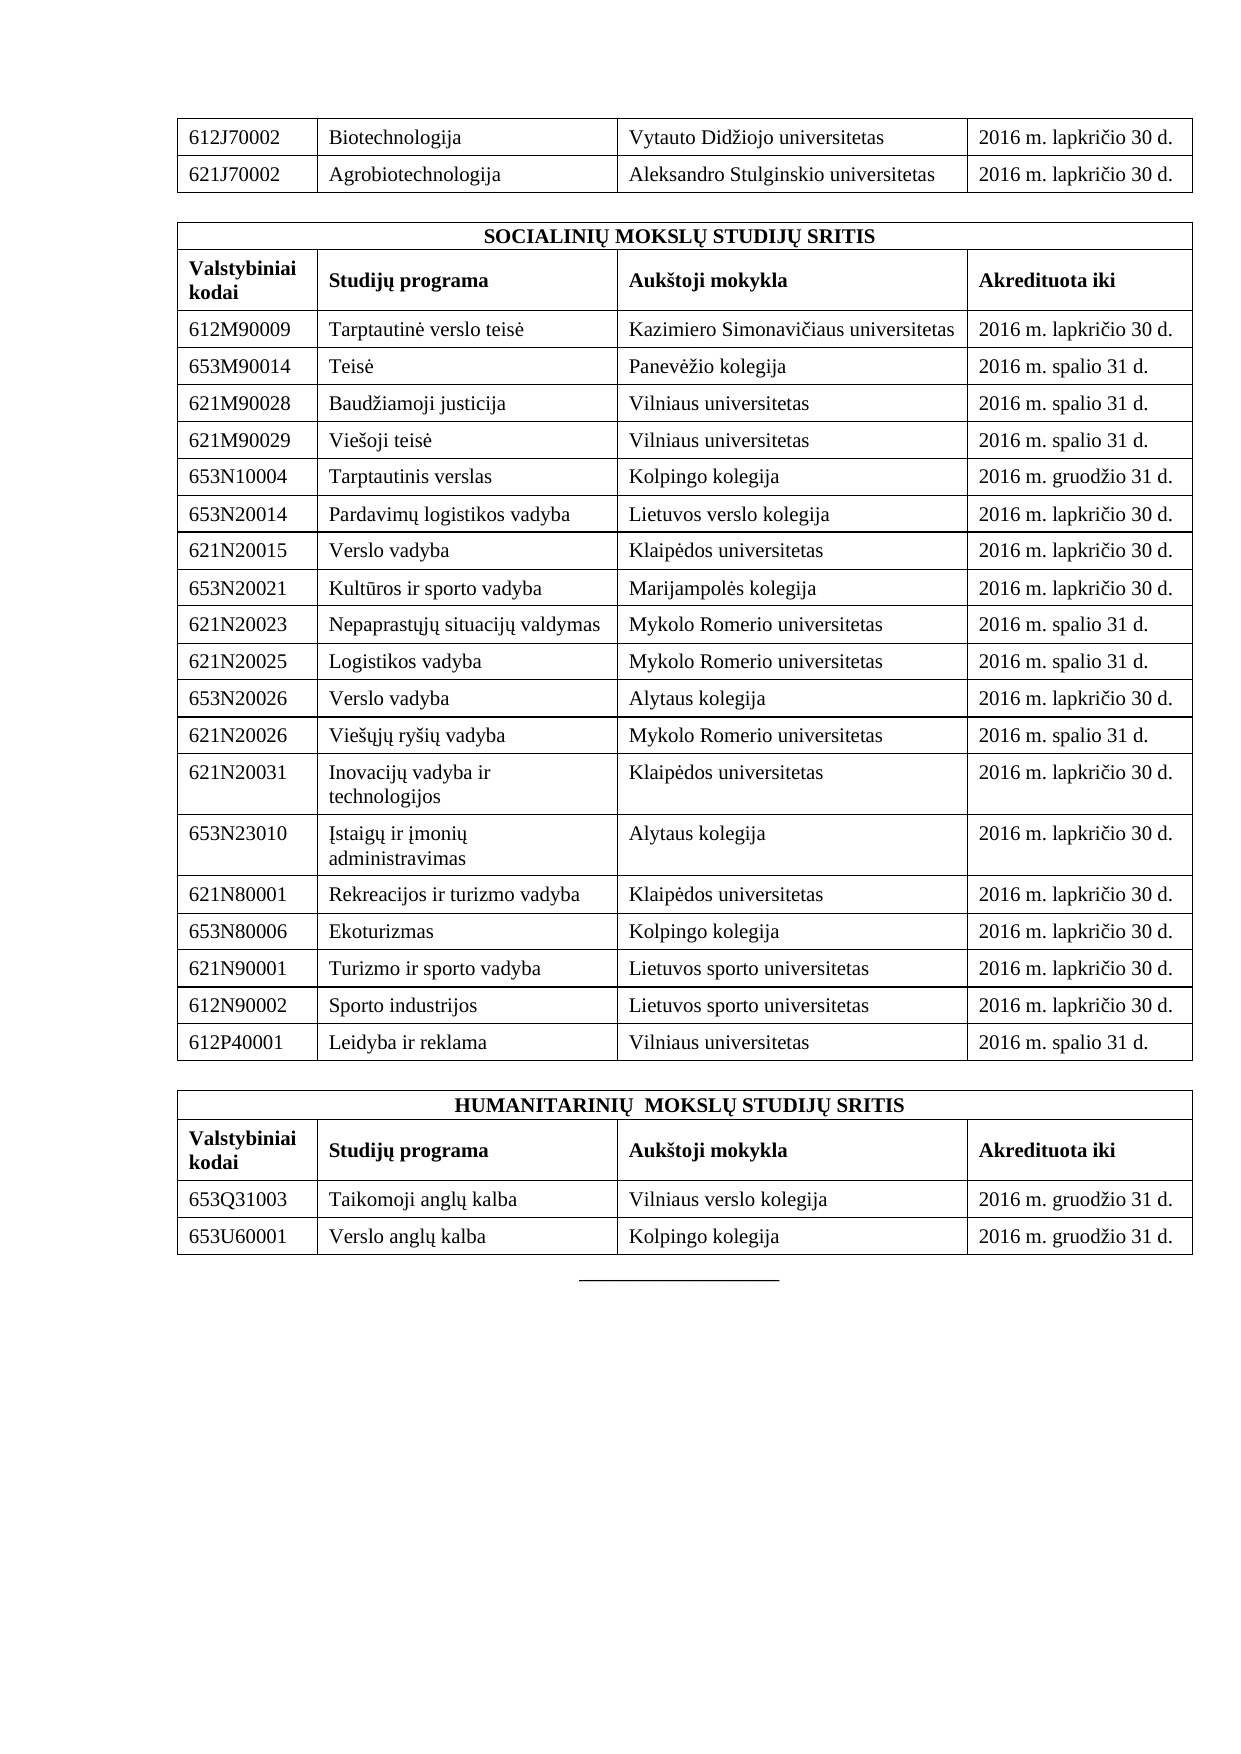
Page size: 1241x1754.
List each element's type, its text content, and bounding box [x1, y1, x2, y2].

table_cell 2016 m. lapkričio 30 d. [968, 119, 1192, 155]
table_cell Pardavimų logistikos vadyba [318, 496, 617, 531]
table_cell Rekreacijos ir turizmo vadyba [318, 876, 617, 912]
table_cell Kolpingo kolegija [618, 914, 967, 949]
table_cell Aukštoji mokykla [618, 250, 967, 309]
table_cell Alytaus kolegija [618, 680, 967, 716]
table_header socialinių mokslų studijų sritis [178, 223, 1192, 248]
table_cell 2016 m. lapkričio 30 d. [968, 950, 1192, 986]
table_cell 2016 m. lapkričio 30 d. [968, 156, 1192, 192]
table_cell 2016 m. lapkričio 30 d. [968, 914, 1192, 949]
table_cell 2016 m. spalio 31 d. [968, 348, 1192, 383]
table_cell Mykolo Romerio universitetas [618, 718, 967, 753]
table_cell 2016 m. lapkričio 30 d. [968, 754, 1192, 814]
table_cell Tarptautinė verslo teisė [318, 311, 617, 347]
table_cell Inovacijų vadyba ir technologijos [318, 754, 617, 814]
table_cell Viešoji teisė [318, 422, 617, 457]
table_cell Kolpingo kolegija [618, 1218, 967, 1254]
table_cell Taikomoji anglų kalba [318, 1181, 617, 1217]
table_cell Kultūros ir sporto vadyba [318, 570, 617, 605]
table_cell 621M90028 [178, 385, 317, 421]
table_cell 653M90014 [178, 348, 317, 383]
table_cell Akredituota iki [968, 250, 1192, 309]
table_cell Panevėžio kolegija [618, 348, 967, 383]
text ________________ [177, 1255, 1181, 1283]
table_cell Vilniaus universitetas [618, 1024, 967, 1060]
table_cell 653N10004 [178, 459, 317, 494]
table_cell Biotechnologija [318, 119, 617, 155]
table_header humanitarinių mokslų studijų sritis [178, 1091, 1192, 1119]
table_cell Verslo vadyba [318, 533, 617, 568]
table_cell 621N20015 [178, 533, 317, 568]
table_cell Aleksandro Stulginskio universitetas [618, 156, 967, 192]
table_cell 2016 m. lapkričio 30 d. [968, 815, 1192, 875]
table_cell Vilniaus verslo kolegija [618, 1181, 967, 1217]
table_cell 2016 m. spalio 31 d. [968, 606, 1192, 642]
table_cell Lietuvos sporto universitetas [618, 988, 967, 1023]
table_cell 2016 m. gruodžio 31 d. [968, 1181, 1192, 1217]
table_cell Mykolo Romerio universitetas [618, 644, 967, 679]
table_cell Vilniaus universitetas [618, 422, 967, 457]
table_cell 2016 m. lapkričio 30 d. [968, 680, 1192, 716]
table_cell 653Q31003 [178, 1181, 317, 1217]
table_cell Logistikos vadyba [318, 644, 617, 679]
table_cell 653N20021 [178, 570, 317, 605]
table_cell Kazimiero Simonavičiaus universitetas [618, 311, 967, 347]
table_cell Klaipėdos universitetas [618, 533, 967, 568]
table_cell 621N80001 [178, 876, 317, 912]
table_cell Baudžiamoji justicija [318, 385, 617, 421]
table_cell 2016 m. lapkričio 30 d. [968, 570, 1192, 605]
table_cell 621N20031 [178, 754, 317, 814]
table_cell 621N20026 [178, 718, 317, 753]
table_cell Ekoturizmas [318, 914, 617, 949]
table_cell Studijų programa [318, 1120, 617, 1180]
table_cell 2016 m. lapkričio 30 d. [968, 496, 1192, 531]
table_cell 621N20025 [178, 644, 317, 679]
table_cell 653N20014 [178, 496, 317, 531]
table_cell Akredituota iki [968, 1120, 1192, 1180]
table_cell 653N23010 [178, 815, 317, 875]
table_cell 621N20023 [178, 606, 317, 642]
table_cell Klaipėdos universitetas [618, 876, 967, 912]
table_cell 612M90009 [178, 311, 317, 347]
table_cell Klaipėdos universitetas [618, 754, 967, 814]
table_cell 653U60001 [178, 1218, 317, 1254]
table_cell 2016 m. lapkričio 30 d. [968, 311, 1192, 347]
table_cell 653N20026 [178, 680, 317, 716]
table_cell 621N90001 [178, 950, 317, 986]
table_cell Aukštoji mokykla [618, 1120, 967, 1180]
table_cell Sporto industrijos [318, 988, 617, 1023]
table_cell 2016 m. gruodžio 31 d. [968, 459, 1192, 494]
table_cell 621M90029 [178, 422, 317, 457]
table_cell Lietuvos sporto universitetas [618, 950, 967, 986]
table_cell Įstaigų ir įmonių administravimas [318, 815, 617, 875]
table_cell 621J70002 [178, 156, 317, 192]
table_cell Studijų programa [318, 250, 617, 309]
table_cell 2016 m. lapkričio 30 d. [968, 876, 1192, 912]
table_cell 2016 m. spalio 31 d. [968, 718, 1192, 753]
table_cell Vytauto Didžiojo universitetas [618, 119, 967, 155]
table_cell Lietuvos verslo kolegija [618, 496, 967, 531]
table_cell Alytaus kolegija [618, 815, 967, 875]
table_cell 612P40001 [178, 1024, 317, 1060]
table_cell Valstybiniai kodai [178, 1120, 317, 1180]
table_cell Verslo anglų kalba [318, 1218, 617, 1254]
table_cell 2016 m. spalio 31 d. [968, 422, 1192, 457]
table_cell Marijampolės kolegija [618, 570, 967, 605]
table_cell 2016 m. spalio 31 d. [968, 644, 1192, 679]
table_cell 2016 m. spalio 31 d. [968, 385, 1192, 421]
table_cell 653N80006 [178, 914, 317, 949]
table_cell Viešųjų ryšių vadyba [318, 718, 617, 753]
table_cell Turizmo ir sporto vadyba [318, 950, 617, 986]
table_cell 612N90002 [178, 988, 317, 1023]
table_cell Mykolo Romerio universitetas [618, 606, 967, 642]
table_cell 2016 m. gruodžio 31 d. [968, 1218, 1192, 1254]
table_cell Kolpingo kolegija [618, 459, 967, 494]
table_cell 2016 m. spalio 31 d. [968, 1024, 1192, 1060]
table_cell Leidyba ir reklama [318, 1024, 617, 1060]
table_cell Tarptautinis verslas [318, 459, 617, 494]
table_cell 2016 m. lapkričio 30 d. [968, 533, 1192, 568]
table_cell Vilniaus universitetas [618, 385, 967, 421]
table_cell 612J70002 [178, 119, 317, 155]
table_cell Nepaprastųjų situacijų valdymas [318, 606, 617, 642]
table_cell Verslo vadyba [318, 680, 617, 716]
table_cell 2016 m. lapkričio 30 d. [968, 988, 1192, 1023]
table_cell Teisė [318, 348, 617, 383]
table_cell Valstybiniai kodai [178, 250, 317, 309]
table_cell Agrobiotechnologija [318, 156, 617, 192]
